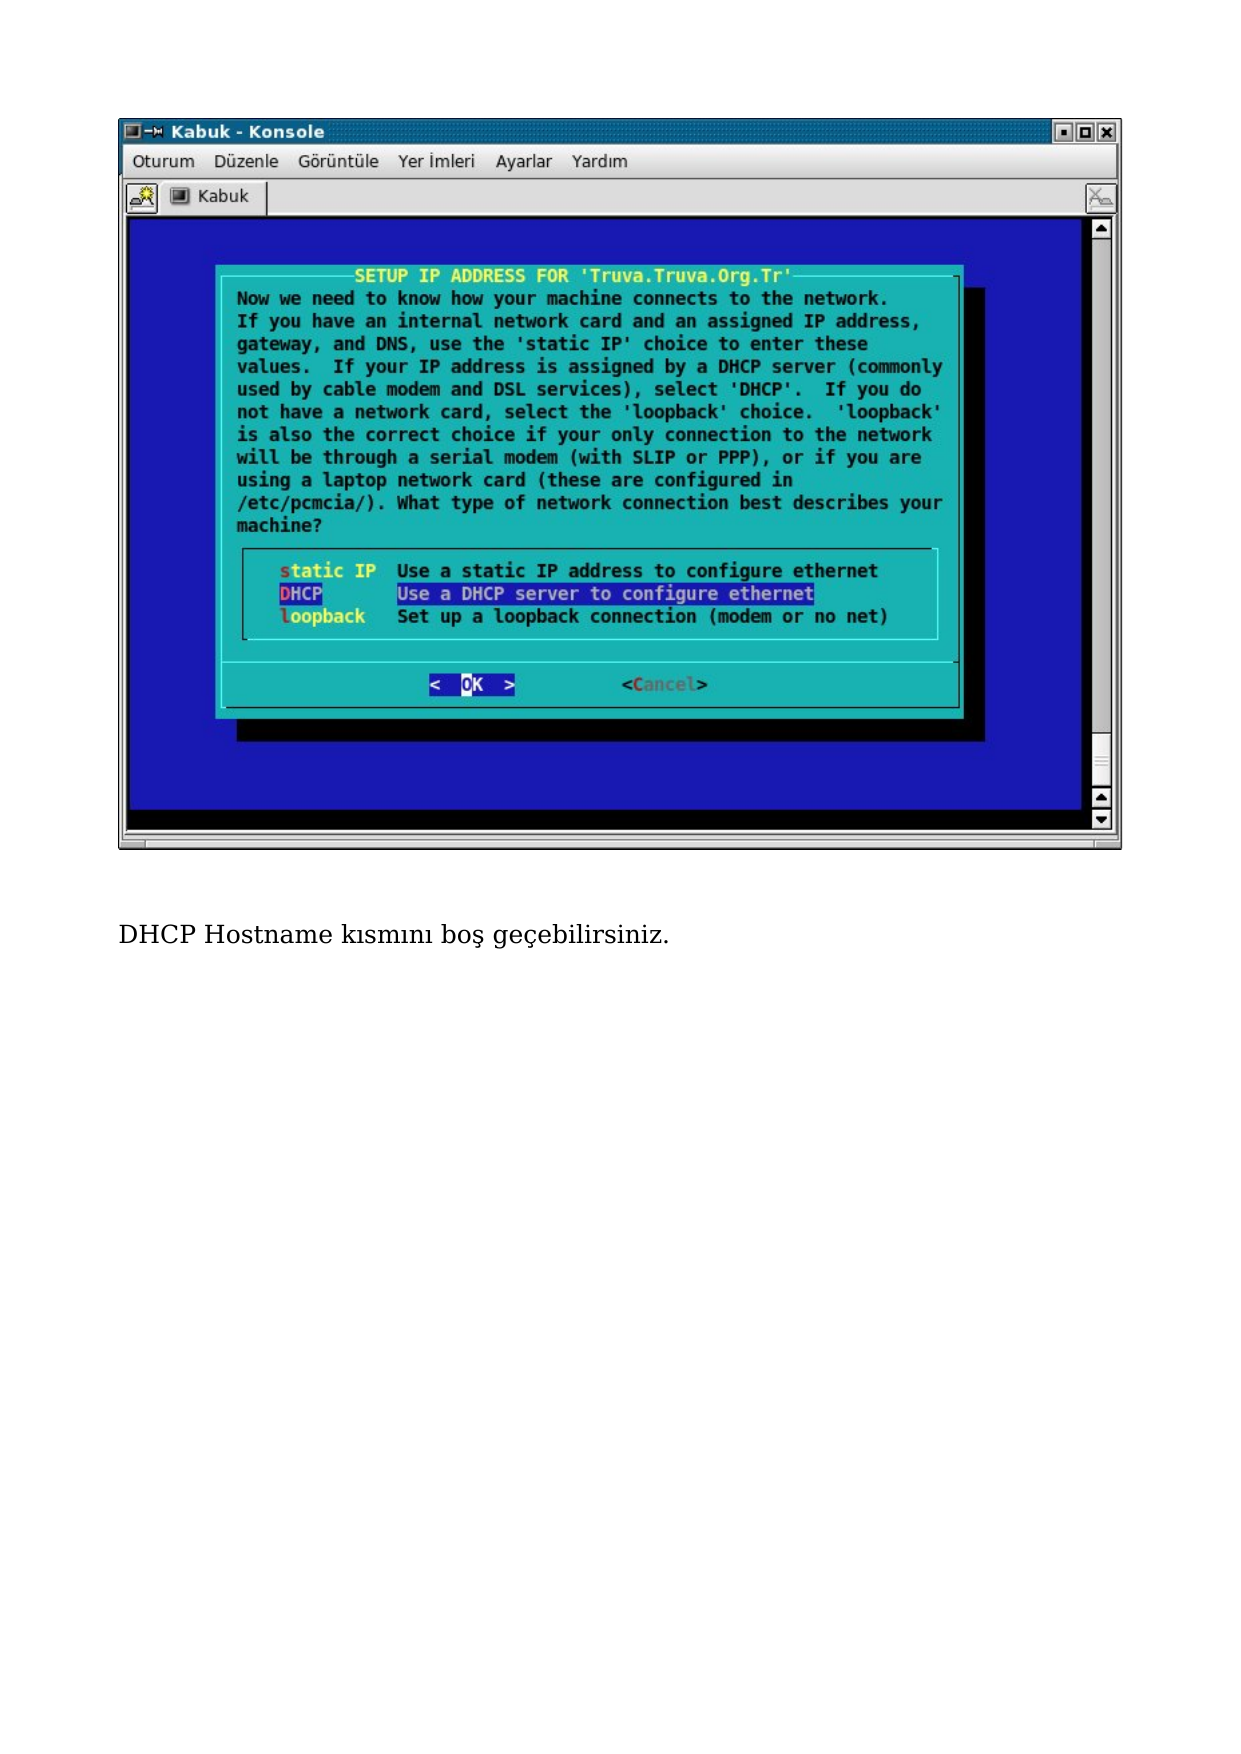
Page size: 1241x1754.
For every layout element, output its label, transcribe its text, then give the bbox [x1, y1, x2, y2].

picture [118, 118, 1123, 850]
text DHCP Hostname kısmını boş geçebilirsiniz. [118, 891, 1122, 950]
